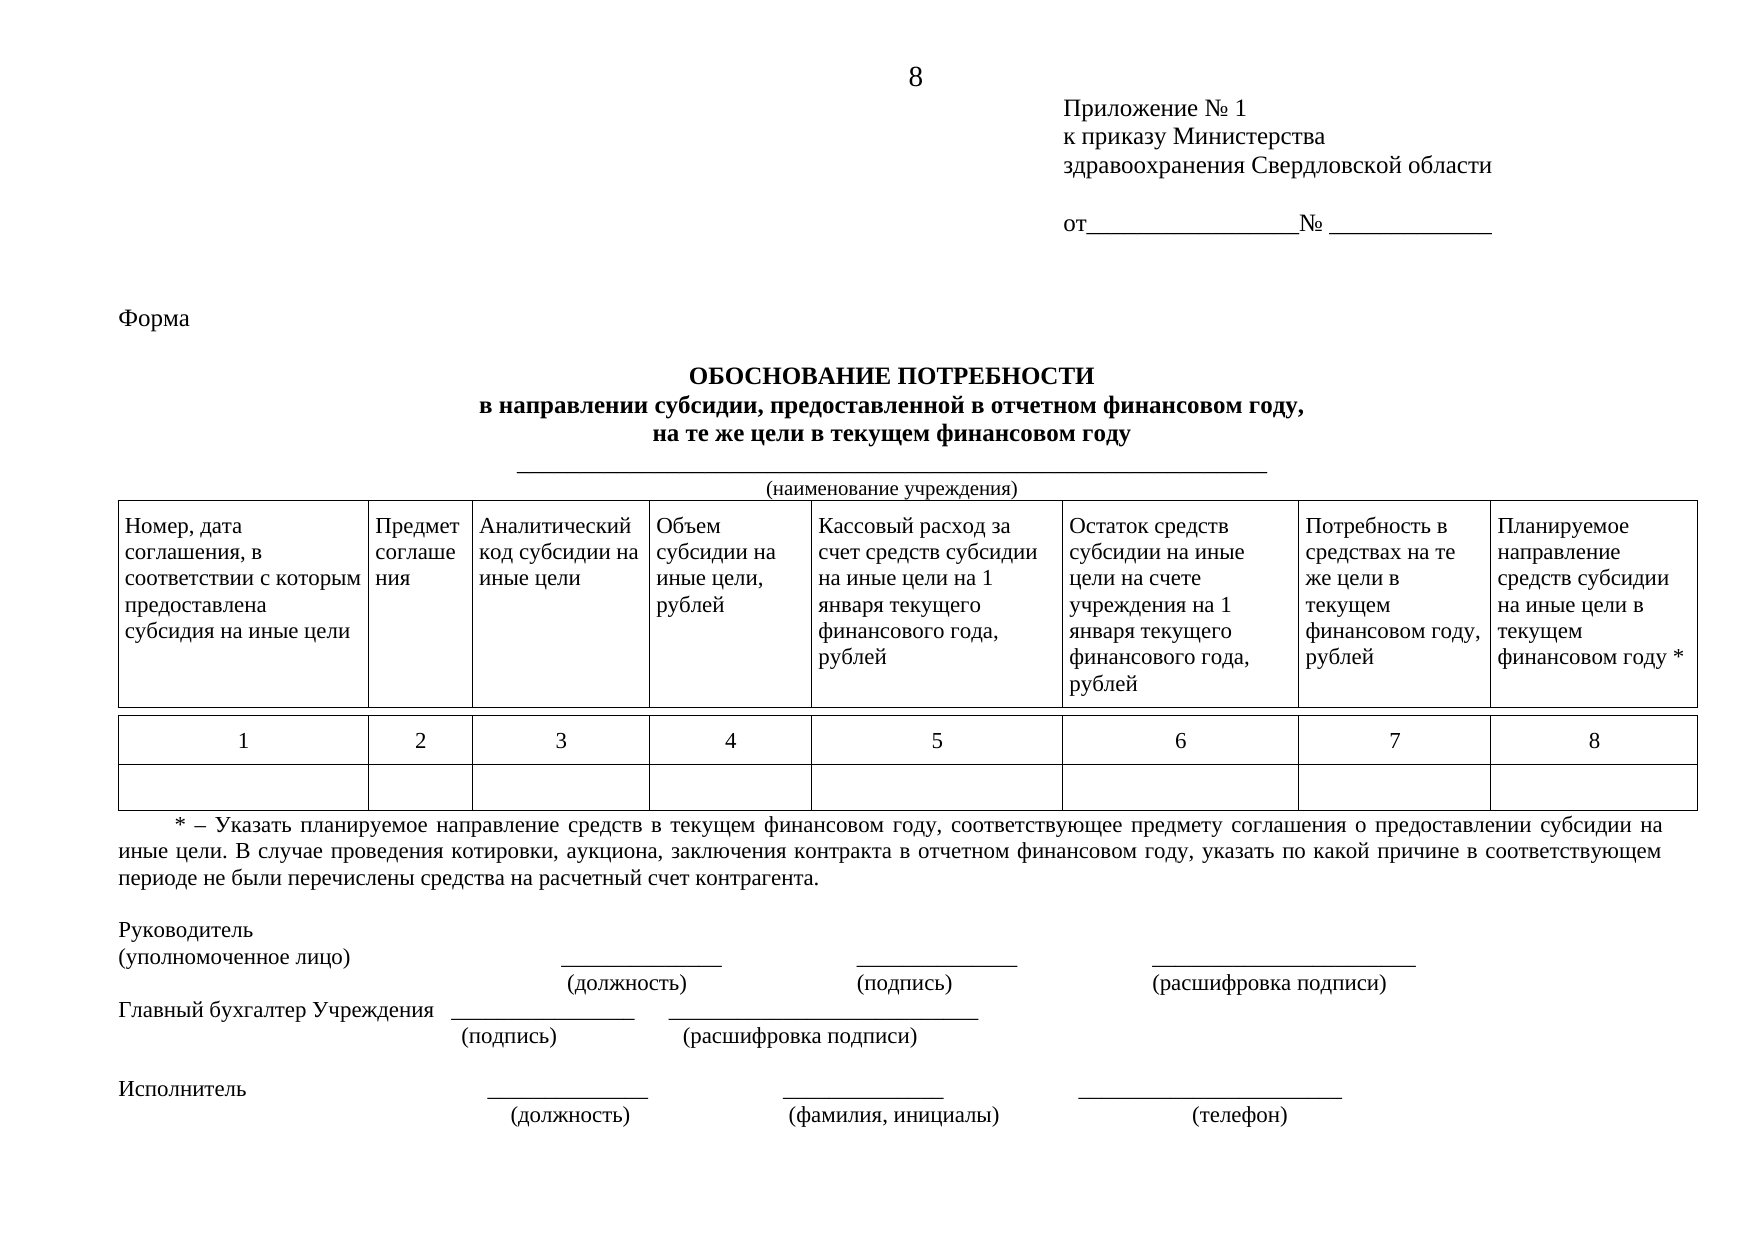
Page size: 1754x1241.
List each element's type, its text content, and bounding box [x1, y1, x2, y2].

table_cell [812, 765, 1062, 810]
text в направлении субсидии, предоставленной в отчетном финансовом году, [118, 390, 1665, 418]
table_header 6 [1063, 716, 1298, 764]
text ОБОСНОВАНИЕ ПОТРЕБНОСТИ [118, 361, 1665, 390]
text к приказу Министерства [118, 121, 1713, 150]
table_header 4 [650, 716, 811, 764]
table_cell [1491, 765, 1697, 810]
table_header Планируемое направление средств субсидии на иные цели в текущем финансовом году * [1491, 501, 1697, 707]
table_header 3 [473, 716, 649, 764]
table_header Остаток средств субсидии на иные цели на счете учреждения на 1 января текущего финансового года, рублей [1063, 501, 1298, 707]
text на те же цели в текущем финансовом году [118, 418, 1665, 447]
table_header Аналитический код субсидии на иные цели [473, 501, 649, 707]
table_header 8 [1491, 716, 1697, 764]
table_header 5 [812, 716, 1062, 764]
table_cell [119, 765, 368, 810]
text (подпись) (расшифровка подписи) [118, 1022, 1665, 1048]
table_header Предмет соглашения [369, 501, 472, 707]
table_header Объем субсидии на иные цели, рублей [650, 501, 811, 707]
text (должность) (фамилия, инициалы) (телефон) [118, 1101, 1665, 1127]
text 8 [118, 59, 1713, 93]
text от_________________№ _____________ [118, 208, 1713, 236]
text Главный бухгалтер Учреждения ________________ ___________________________ [118, 996, 1665, 1022]
text Форма [118, 303, 1665, 332]
table_cell [650, 765, 811, 810]
text (уполномоченное лицо) ______________ ______________ _______________________ [118, 943, 1665, 969]
table_header 1 [119, 716, 368, 764]
text (должность) (подпись) (расшифровка подписи) [118, 969, 1665, 996]
table_header 2 [369, 716, 472, 764]
table_header Номер, дата соглашения, в соответствии с которым предоставлена субсидия на иные цели [119, 501, 368, 707]
text Руководитель [118, 917, 1665, 943]
table_cell [369, 765, 472, 810]
text * – Указать планируемое направление средств в текущем финансовом году, соответствующее предмету соглашения о предоставлении субсидии на иные цели. В случае проведения котировки, аукциона, заключения контракта в отчетном финансовом году, указать по какой причине в соответствующем периоде не были перечислены средства на расчетный счет контрагента. [118, 811, 1665, 890]
text (наименование учреждения) [118, 476, 1665, 500]
table_header Кассовый расход за счет средств субсидии на иные цели на 1 января текущего финансового года, рублей [812, 501, 1062, 707]
table_header 7 [1299, 716, 1490, 764]
text здравоохранения Свердловской области [118, 150, 1713, 179]
table_cell [1299, 765, 1490, 810]
text ____________________________________________________________ [118, 447, 1665, 476]
table_cell [1063, 765, 1298, 810]
text Приложение № 1 [118, 93, 1713, 121]
table_header Потребность в средствах на те же цели в текущем финансовом году, рублей [1299, 501, 1490, 707]
table_cell [473, 765, 649, 810]
text Исполнитель ______________ ______________ _______________________ [118, 1075, 1665, 1101]
